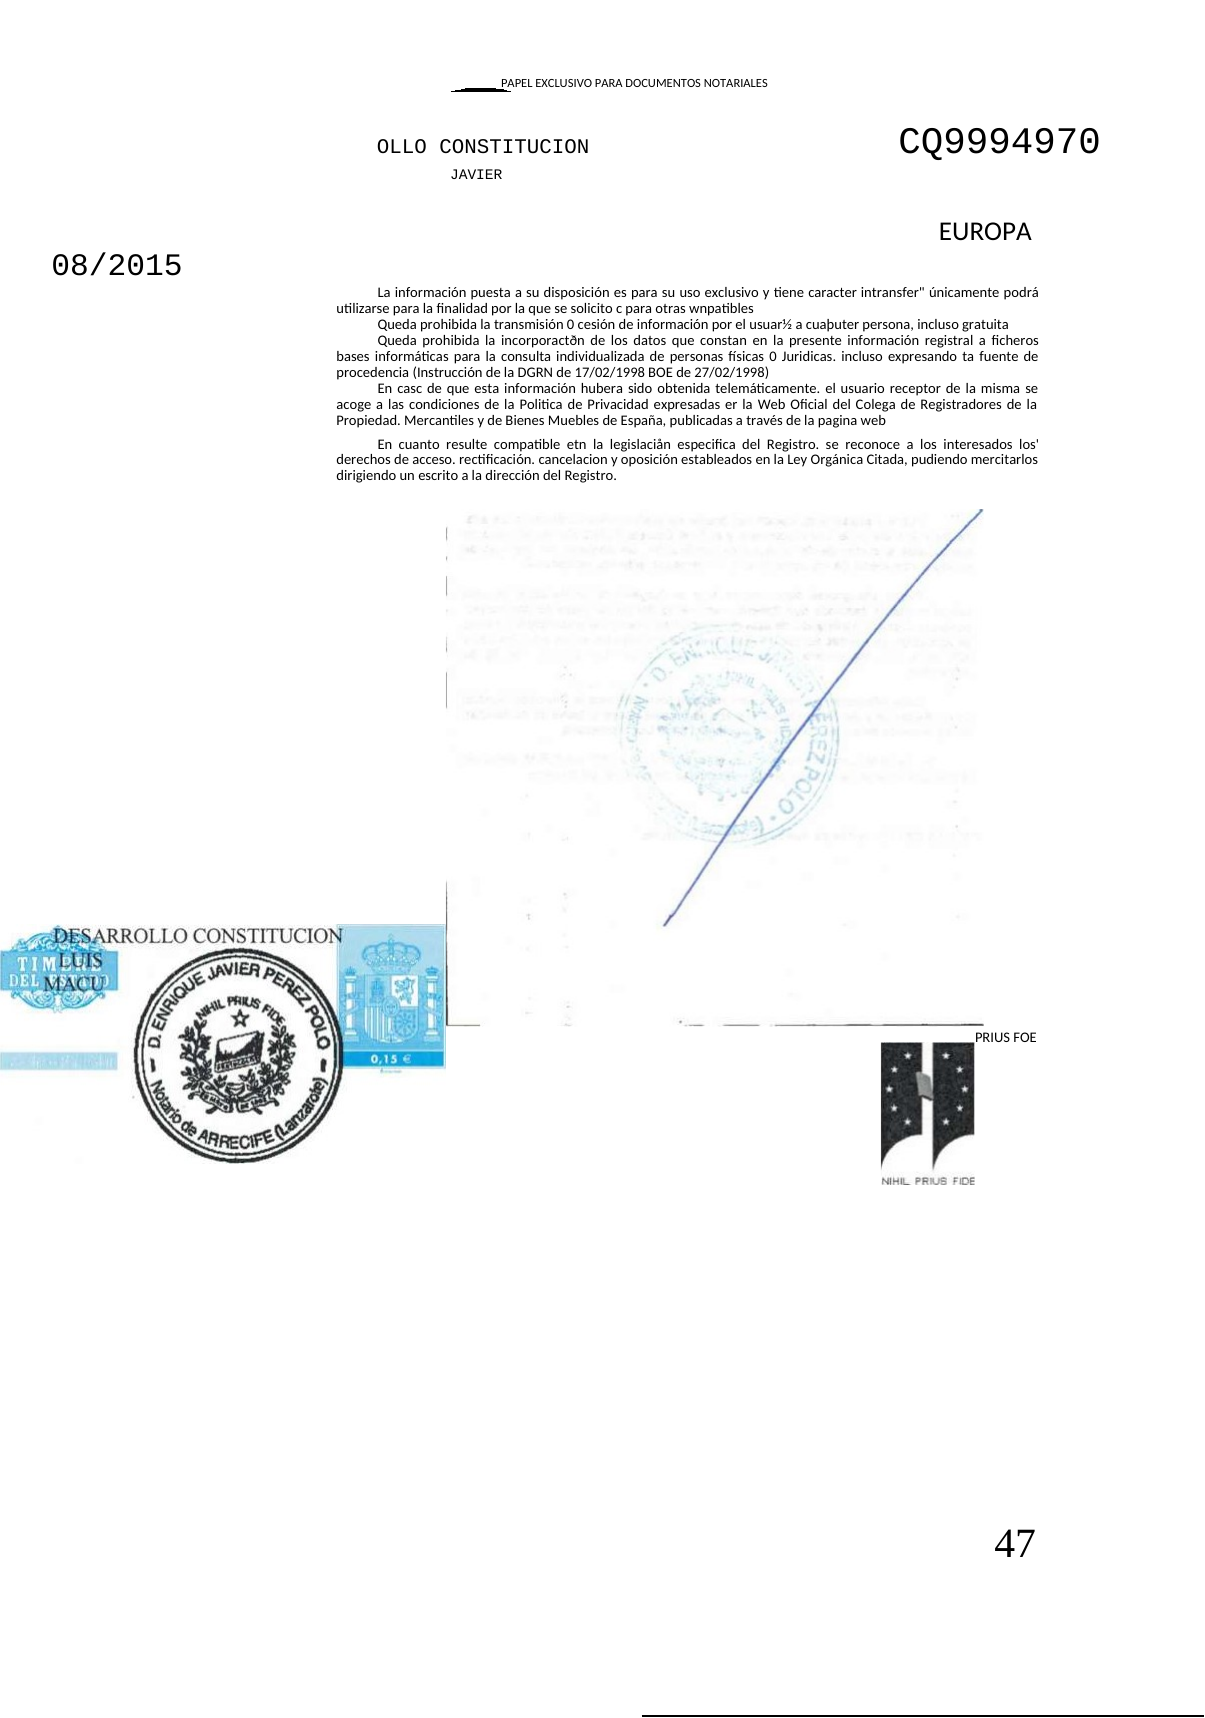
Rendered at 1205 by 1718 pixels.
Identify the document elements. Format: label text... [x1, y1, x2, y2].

text Queda prohibida la incorporactðn de los datos que constan en la presente información registral a ficheros bases informáticas para la consulta individualizada de personas físicas 0 Juridicas. incluso expresando ta fuente de procedencia (Instrucción de la DGRN de 17/02/1998 BOE de 27/02/1998) [336, 333, 1039, 381]
text La información puesta a su disposición es para su uso exclusivo y tiene caracter intransfer" únicamente podrá utilizarse para la finalidad por la que se solicito c para otras wnpatibles [336, 285, 1039, 317]
text PRIUS FOE [334, 1029, 1037, 1185]
text En cuanto resulte compatible etn la legislaciån especifica del Registro. se reconoce a los interesados los' derechos de acceso. rectificación. cancelacion y oposición estableados en la Ley Orgánica Citada, pudiendo mercitarlos dirigiendo un escrito a la dirección del Registro. [336, 436, 1039, 484]
text En casc de que esta información hubera sido obtenida telemáticamente. el usuario receptor de la misma se acoge a las condiciones de la Politica de Privacidad expresadas er la Web Oficial del Colega de Registradores de la Propiedad. Mercantiles y de Bienes Muebles de España, publicadas a través de la pagina web [336, 381, 1039, 429]
text Queda prohibida la transmisión 0 cesión de información por el usuar½ a cuaþuter persona, incluso gratuita [336, 317, 1039, 333]
